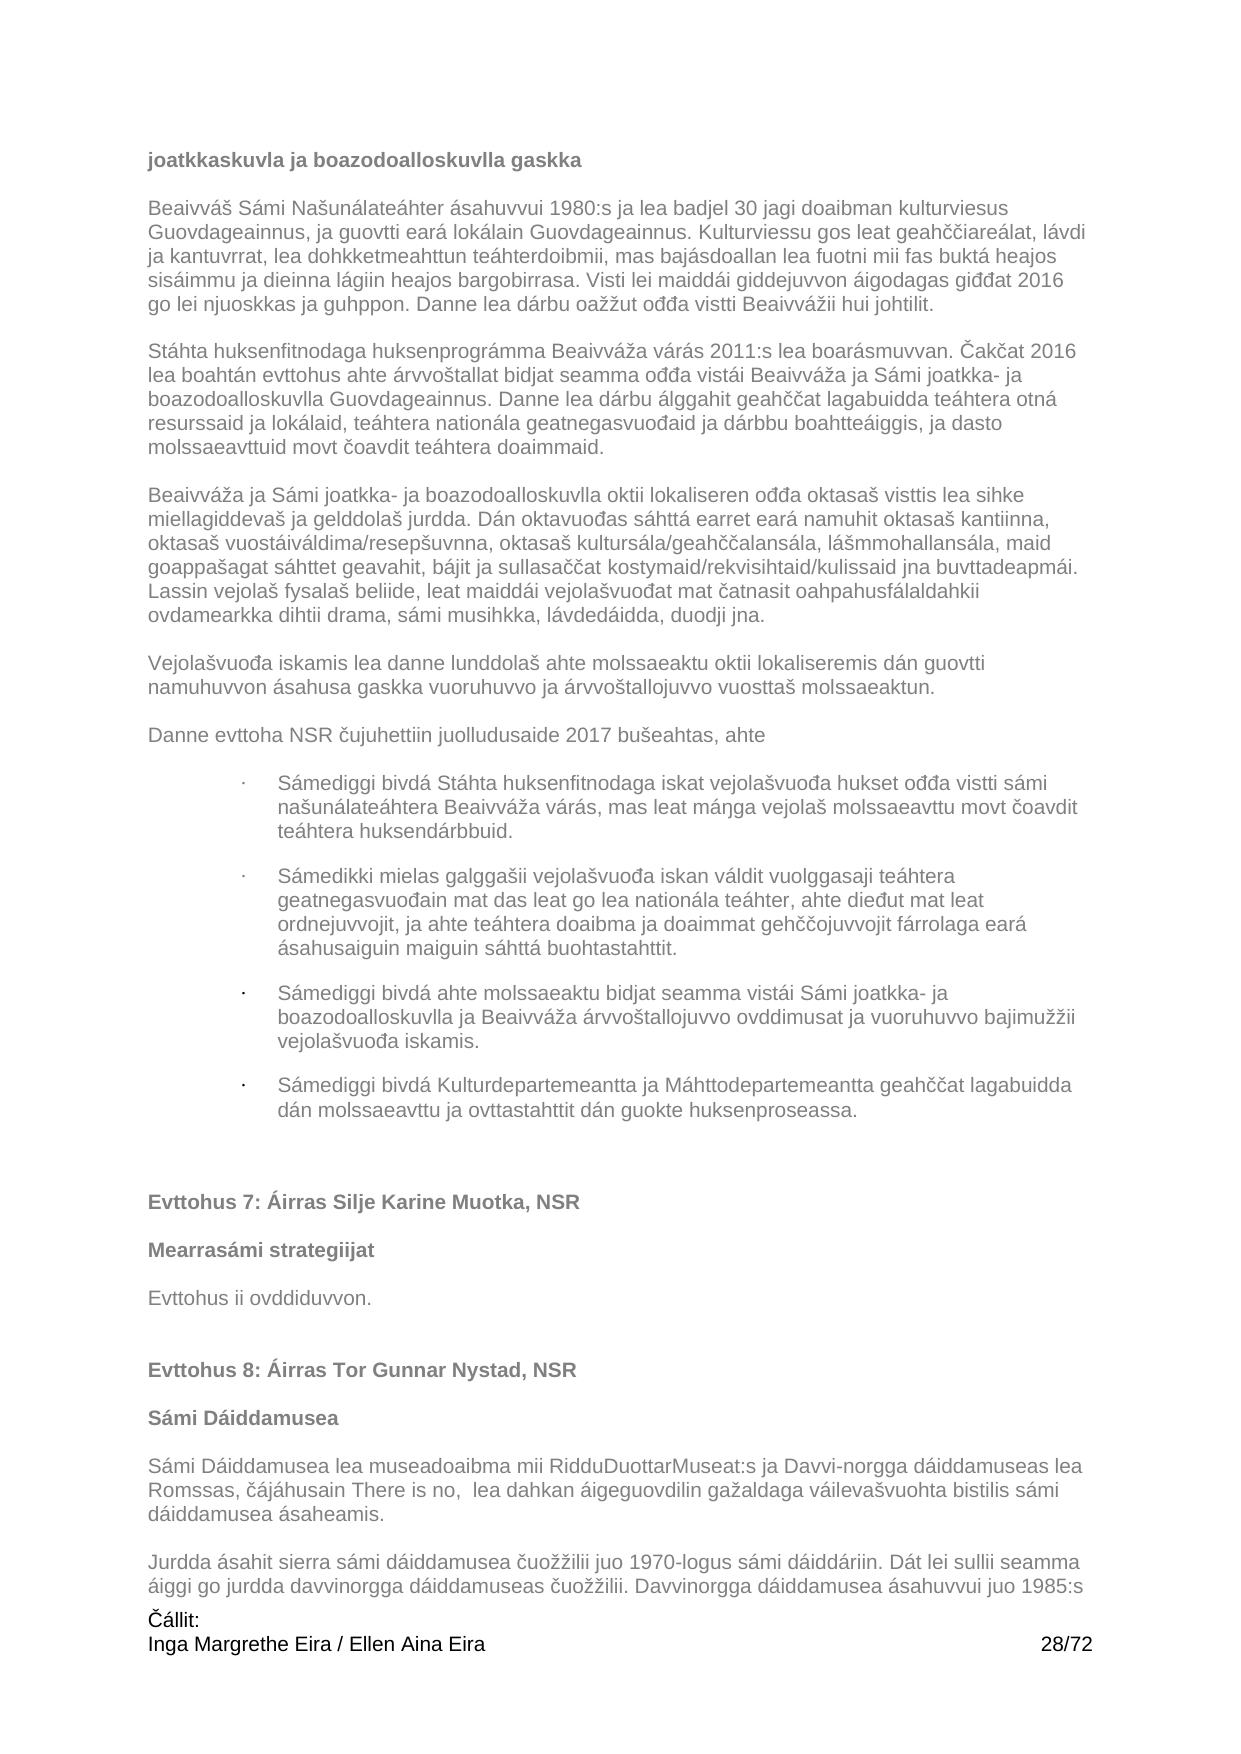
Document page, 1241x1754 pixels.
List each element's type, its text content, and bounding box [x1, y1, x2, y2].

table_header joatkkaskuvla ja boazodoalloskuvlla gaskka Beaivváš Sámi Našunálateáhter ásahuvvui 1980:s ja lea badjel 30 jagi doaibman kulturviesus Guovdageainnus, ja guovtti eará lokálain Guovdageainnus. Kulturviessu gos leat geahččiareálat, lávdi ja kantuvrrat, lea dohkketmeahttun teáhterdoibmii, mas bajásdoallan lea fuotni mii fas buktá heajos sisáimmu ja dieinna lágiin heajos bargobirrasa. Visti lei maiddái giddejuvvon áigodagas giđđat 2016 go lei njuoskkas ja guhppon. Danne lea dárbu oažžut ođđa vistti Beaivvážii hui johtilit. Stáhta huksenfitnodaga huksenprográmma Beaivváža várás 2011:s lea boarásmuvvan. Čakčat 2016 lea boahtán evttohus ahte árvvoštallat bidjat seamma ođđa vistái Beaivváža ja Sámi joatkka- ja boazodoalloskuvlla Guovdageainnus. Danne lea dárbu álggahit geahččat lagabuidda teáhtera otná resurssaid ja lokálaid, teáhtera nationála geatnegasvuođaid ja dárbbu boahtteáiggis, ja dasto molssaeavttuid movt čoavdit teáhtera doaimmaid. Beaivváža ja Sámi joatkka- ja boazodoalloskuvlla oktii lokaliseren ođđa oktasaš visttis lea sihke miellagiddevaš ja gelddolaš jurdda. Dán oktavuođas sáhttá earret eará namuhit oktasaš kantiinna, oktasaš vuostáiváldima/resepšuvnna, oktasaš kultursála/geahččalansála, lášmmohallansála, maid goappašagat sáhttet geavahit, bájit ja sullasaččat kostymaid/rekvisihtaid/kulissaid jna buvttadeapmái. Lassin vejolaš fysalaš beliide, leat maiddái vejolašvuođat mat čatnasit oahpahusfálaldahkii ovdamearkka dihtii drama, sámi musihkka, lávdedáidda, duodji jna. Vejolašvuođa iskamis lea danne lunddolaš ahte molssaeaktu oktii lokaliseremis dán guovtti namuhuvvon ásahusa gaskka vuoruhuvvo ja árvvoštallojuvvo vuosttaš molssaeaktun. Danne evttoha NSR čujuhettiin juolludusaide 2017 bušeahtas, ahte Sámediggi bivdá Stáhta huksenfitnodaga iskat vejolašvuođa hukset ođđa vistti sámi našunálateáhtera Beaivváža várás, mas leat máŋga vejolaš molssaeavttu movt čoavdit teáhtera huksendárbbuid. Sámedikki mielas galggašii vejolašvuođa iskan váldit vuolggasaji teáhtera geatnegasvuođain mat das leat go lea nationála teáhter, ahte dieđut mat leat ordnejuvvojit, ja ahte teáhtera doaibma ja doaimmat gehččojuvvojit fárrolaga eará ásahusaiguin maiguin sáhttá buohtastahttit. Sámediggi bivdá ahte molssaeaktu bidjat seamma vistái Sámi joatkka- ja boazodoalloskuvlla ja Beaivváža árvvoštallojuvvo ovddimusat ja vuoruhuvvo bajimužžii vejolašvuođa iskamis. Sámediggi bivdá Kulturdepartemeantta ja Máhttodepartemeantta geahččat lagabuidda dán molssaeavttu ja ovttastahttit dán guokte huksenproseassa. Evttohus 7: Áirras Silje Karine Muotka, NSR Mearrasámi strategiijat Evttohus ii ovddiduvvon. Evttohus 8: Áirras Tor Gunnar Nystad, NSR Sámi Dáiddamusea Sámi Dáiddamusea lea museadoaibma mii RidduDuottarMuseat:s ja Davvi-norgga dáiddamuseas lea Romssas, čájáhusain There is no, lea dahkan áigeguovdilin gažaldaga váilevašvuohta bistilis sámi dáiddamusea ásaheamis. Jurdda ásahit sierra sámi dáiddamusea čuožžilii juo 1970-logus sámi dáiddáriin. Dát lei sullii seamma áiggi go jurdda davvinorgga dáiddamuseas čuožžilii. Davvinorgga dáiddamusea ásahuvvui juo 1985:s [136, 148, 1104, 1597]
